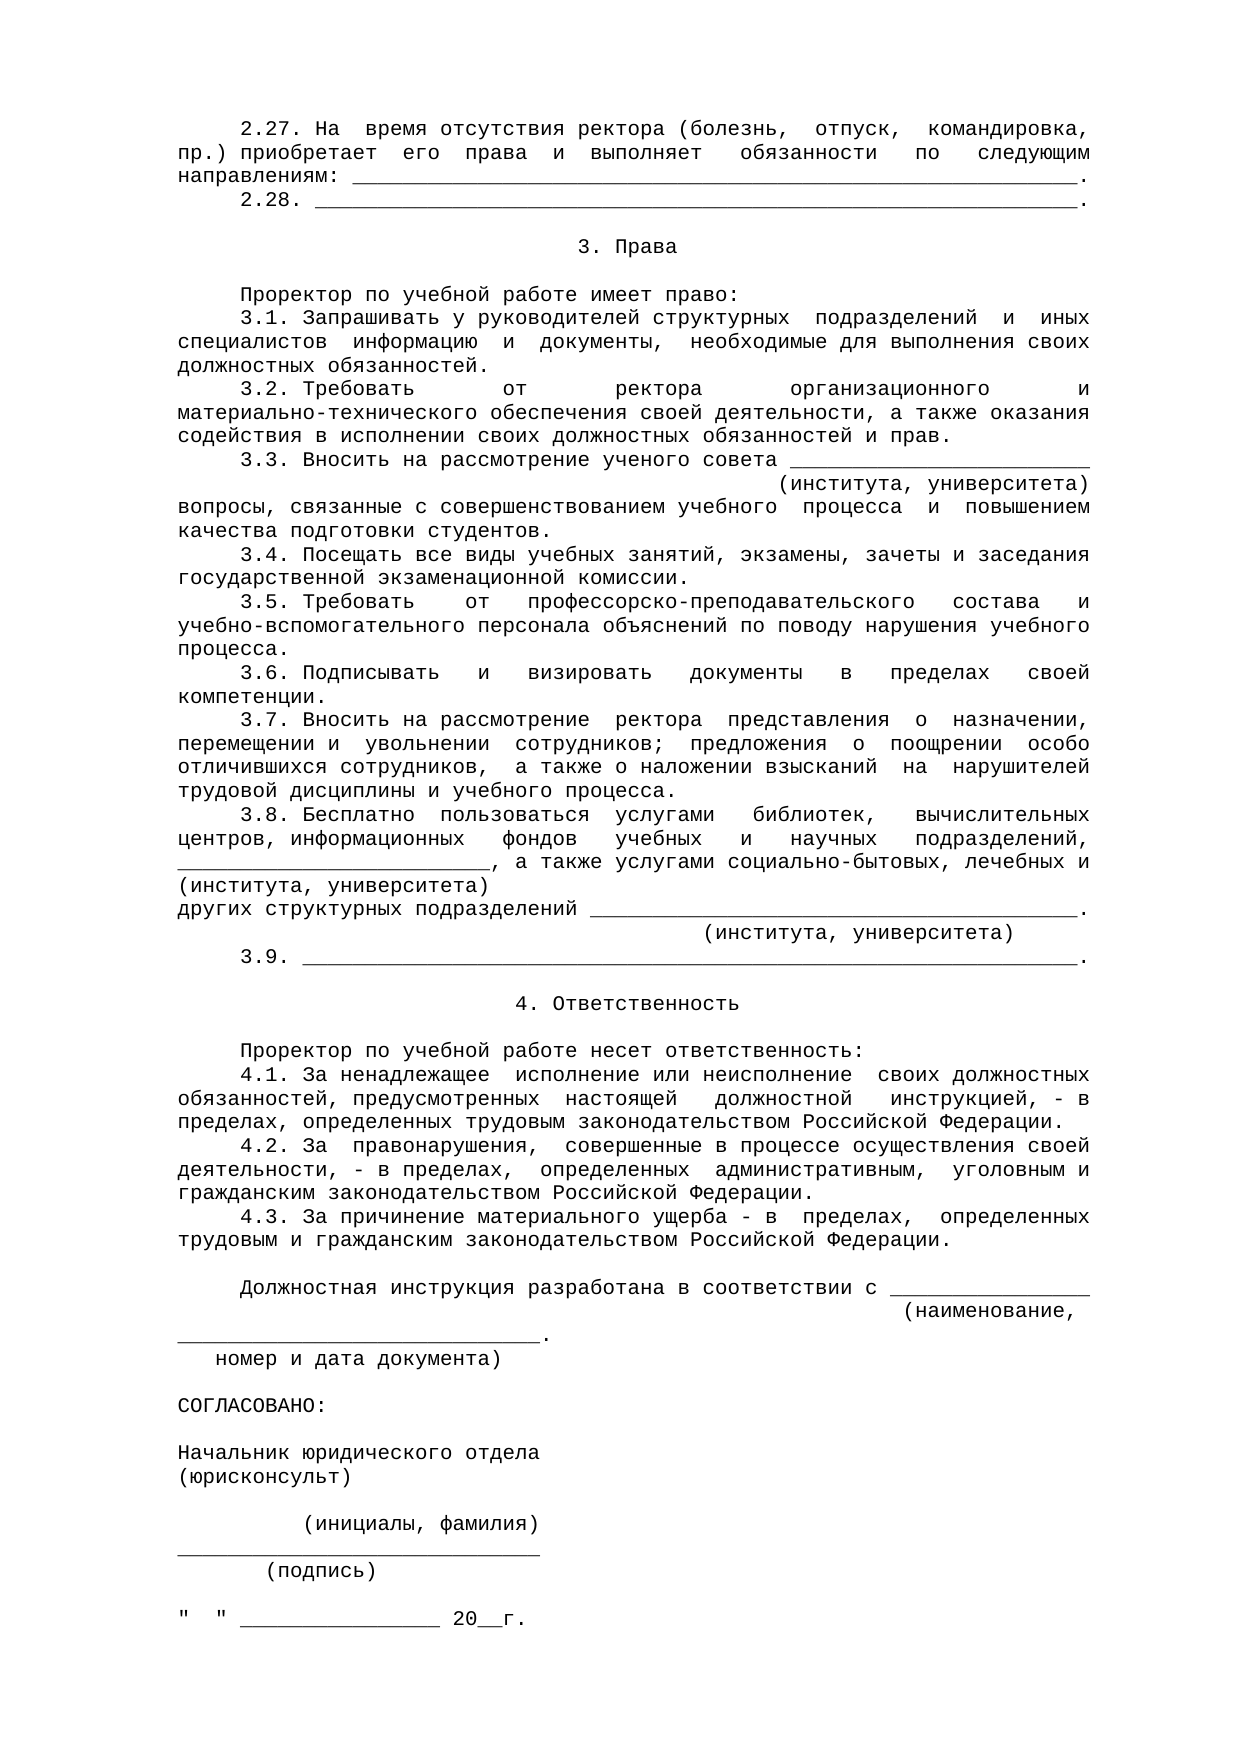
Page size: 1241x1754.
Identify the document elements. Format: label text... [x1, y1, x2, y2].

text 4.2. За правонарушения, совершенные в процессе осуществления своей [177, 1135, 1152, 1158]
text содействия в исполнении своих должностных обязанностей и прав. [177, 426, 1152, 449]
text _____________________________. [177, 1324, 1152, 1348]
text должностных обязанностей. [177, 354, 1152, 378]
text Должностная инструкция разработана в соответствии с ________________ [177, 1277, 1152, 1300]
text (наименование, [177, 1300, 1152, 1324]
text компетенции. [177, 686, 1152, 709]
text гражданским законодательством Российской Федерации. [177, 1182, 1152, 1206]
text направлениям: __________________________________________________________. [177, 165, 1152, 189]
text номер и дата документа) [177, 1348, 1152, 1371]
text специалистов информацию и документы, необходимые для выполнения своих [177, 331, 1152, 354]
text материально-технического обеспечения своей деятельности, а также оказания [177, 402, 1152, 426]
text Начальник юридического отдела [177, 1442, 1152, 1466]
text 3.1. Запрашивать у руководителей структурных подразделений и иных [177, 307, 1152, 331]
text других структурных подразделений _______________________________________. [177, 898, 1152, 922]
text 2.27. На время отсутствия ректора (болезнь, отпуск, командировка, [177, 118, 1152, 142]
text 3. Права [177, 236, 1152, 260]
text деятельности, - в пределах, определенных административным, уголовным и [177, 1158, 1152, 1182]
text 3.8. Бесплатно пользоваться услугами библиотек, вычислительных [177, 804, 1152, 827]
text (юрисконсульт) [177, 1466, 1152, 1489]
text пределах, определенных трудовым законодательством Российской Федерации. [177, 1111, 1152, 1135]
text 3.3. Вносить на рассмотрение ученого совета ________________________ [177, 449, 1152, 473]
text вопросы, связанные с совершенствованием учебного процесса и повышением [177, 496, 1152, 520]
text пр.) приобретает его права и выполняет обязанности по следующим [177, 142, 1152, 165]
text (подпись) [177, 1561, 1152, 1584]
text 3.7. Вносить на рассмотрение ректора представления о назначении, [177, 709, 1152, 733]
text (инициалы, фамилия) [177, 1513, 1152, 1537]
text трудовой дисциплины и учебного процесса. [177, 780, 1152, 804]
text перемещении и увольнении сотрудников; предложения о поощрении особо [177, 733, 1152, 757]
text 4. Ответственность [177, 993, 1152, 1017]
text 4.3. За причинение материального ущерба - в пределах, определенных [177, 1206, 1152, 1229]
text Проректор по учебной работе имеет право: [177, 284, 1152, 307]
text 3.2. Требовать от ректора организационного и [177, 378, 1152, 402]
text (института, университета) [177, 473, 1152, 496]
text трудовым и гражданским законодательством Российской Федерации. [177, 1229, 1152, 1253]
text обязанностей, предусмотренных настоящей должностной инструкцией, - в [177, 1088, 1152, 1111]
text _________________________, а также услугами социально-бытовых, лечебных и [177, 851, 1152, 875]
text Проректор по учебной работе несет ответственность: [177, 1040, 1152, 1064]
text государственной экзаменационной комиссии. [177, 567, 1152, 591]
text центров, информационных фондов учебных и научных подразделений, [177, 827, 1152, 851]
text (института, университета) [177, 922, 1152, 946]
text качества подготовки студентов. [177, 520, 1152, 544]
text 4.1. За ненадлежащее исполнение или неисполнение своих должностных [177, 1064, 1152, 1088]
text " " ________________ 20__г. [177, 1608, 1152, 1631]
text СОГЛАСОВАНО: [177, 1395, 1152, 1419]
text _____________________________ [177, 1537, 1152, 1561]
text учебно-вспомогательного персонала объяснений по поводу нарушения учебного [177, 615, 1152, 638]
text 2.28. _____________________________________________________________. [177, 189, 1152, 213]
text 3.6. Подписывать и визировать документы в пределах своей [177, 662, 1152, 686]
text 3.4. Посещать все виды учебных занятий, экзамены, зачеты и заседания [177, 544, 1152, 567]
text 3.5. Требовать от профессорско-преподавательского состава и [177, 591, 1152, 615]
text отличившихся сотрудников, а также о наложении взысканий на нарушителей [177, 757, 1152, 780]
text (института, университета) [177, 875, 1152, 898]
text 3.9. ______________________________________________________________. [177, 946, 1152, 969]
text процесса. [177, 638, 1152, 662]
